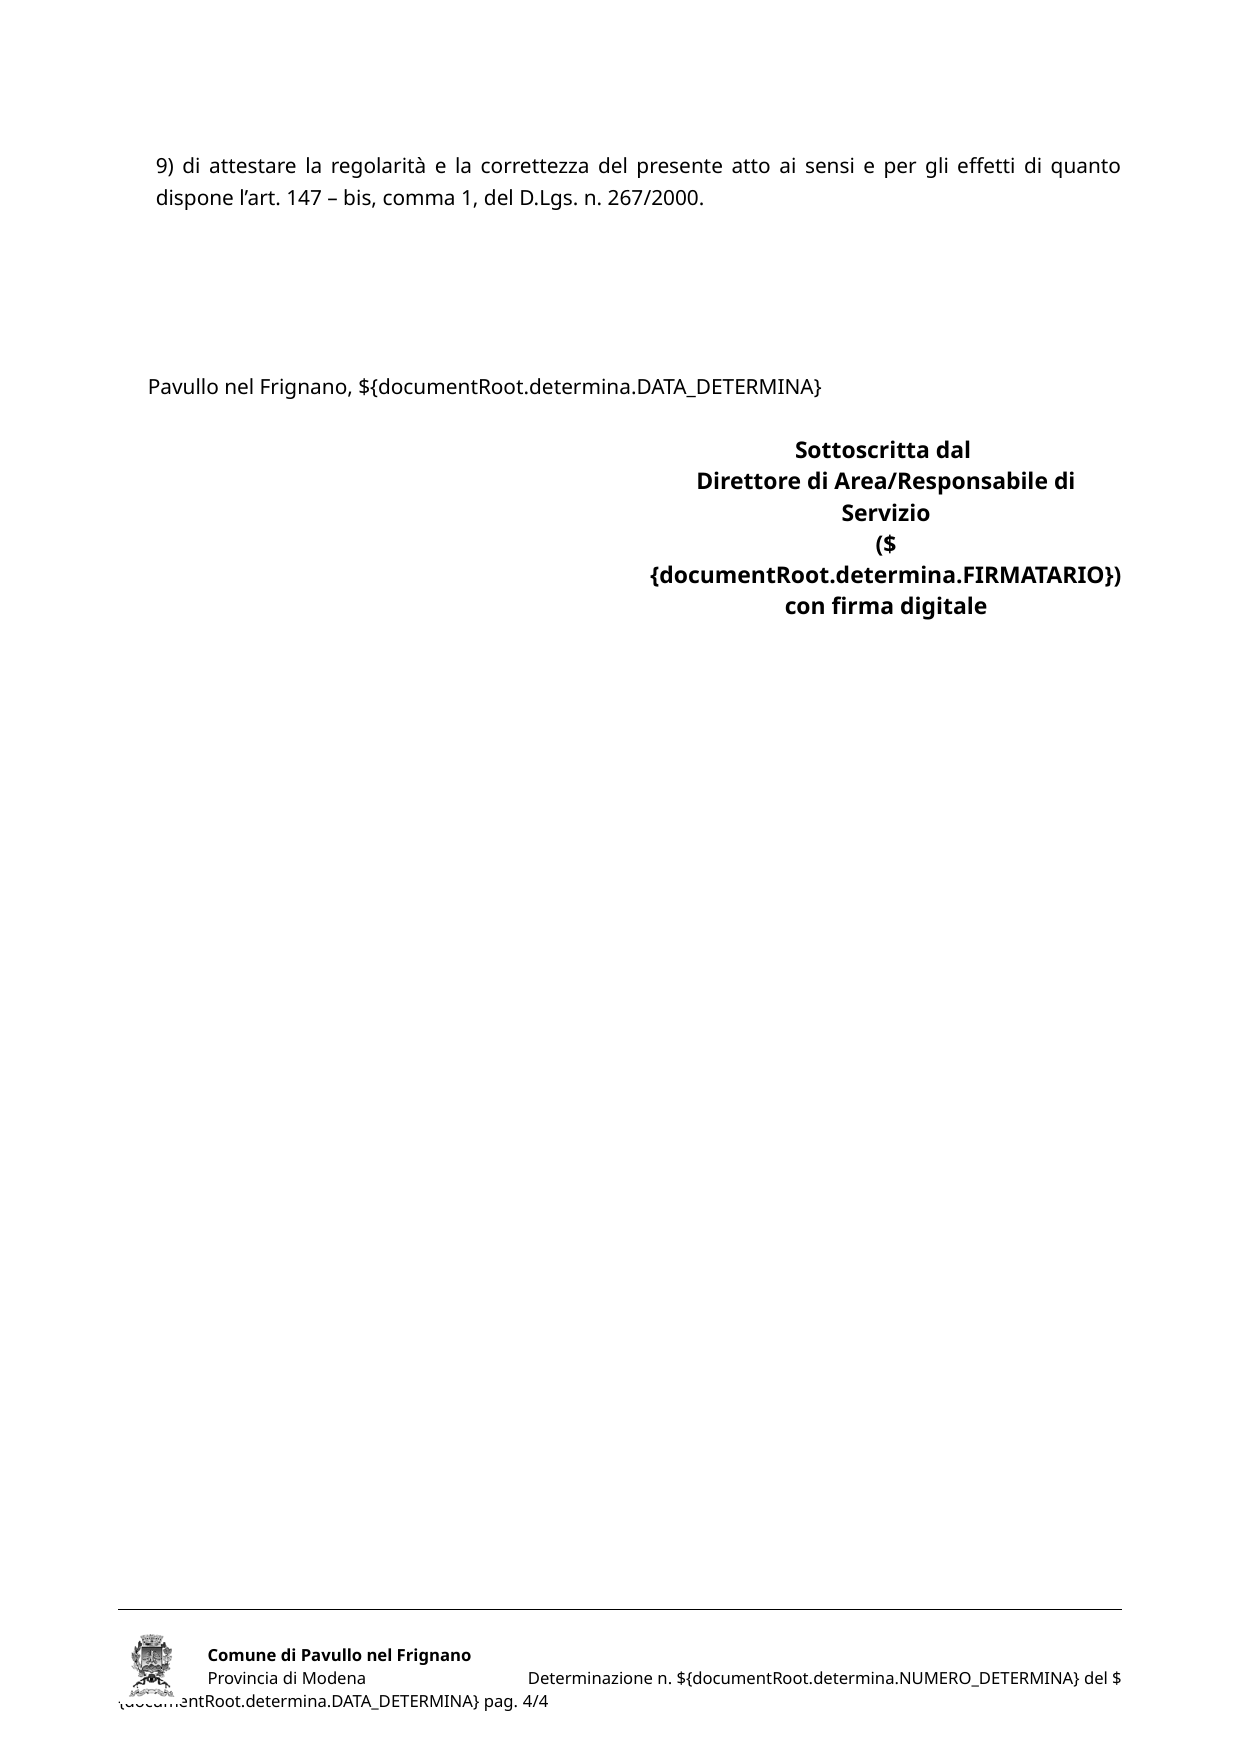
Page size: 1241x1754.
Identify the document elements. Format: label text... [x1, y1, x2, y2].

picture [120, 1631, 183, 1704]
list 9) di attestare la regolarità e la correttezza del presente atto ai sensi e per gli effetti di quanto dispone l’art. 147 – bis, comma 1, del D.Lgs. n. 267/2000. [118, 151, 1122, 212]
text con firma digitale [649, 590, 1122, 622]
text (${documentRoot.determina.FIRMATARIO}) [649, 528, 1122, 590]
text Pavullo nel Frignano, ${documentRoot.determina.DATA_DETERMINA} [118, 372, 1122, 400]
text Sottoscritta dal [649, 434, 1122, 465]
text Direttore di Area/Responsabile di Servizio [649, 465, 1122, 528]
